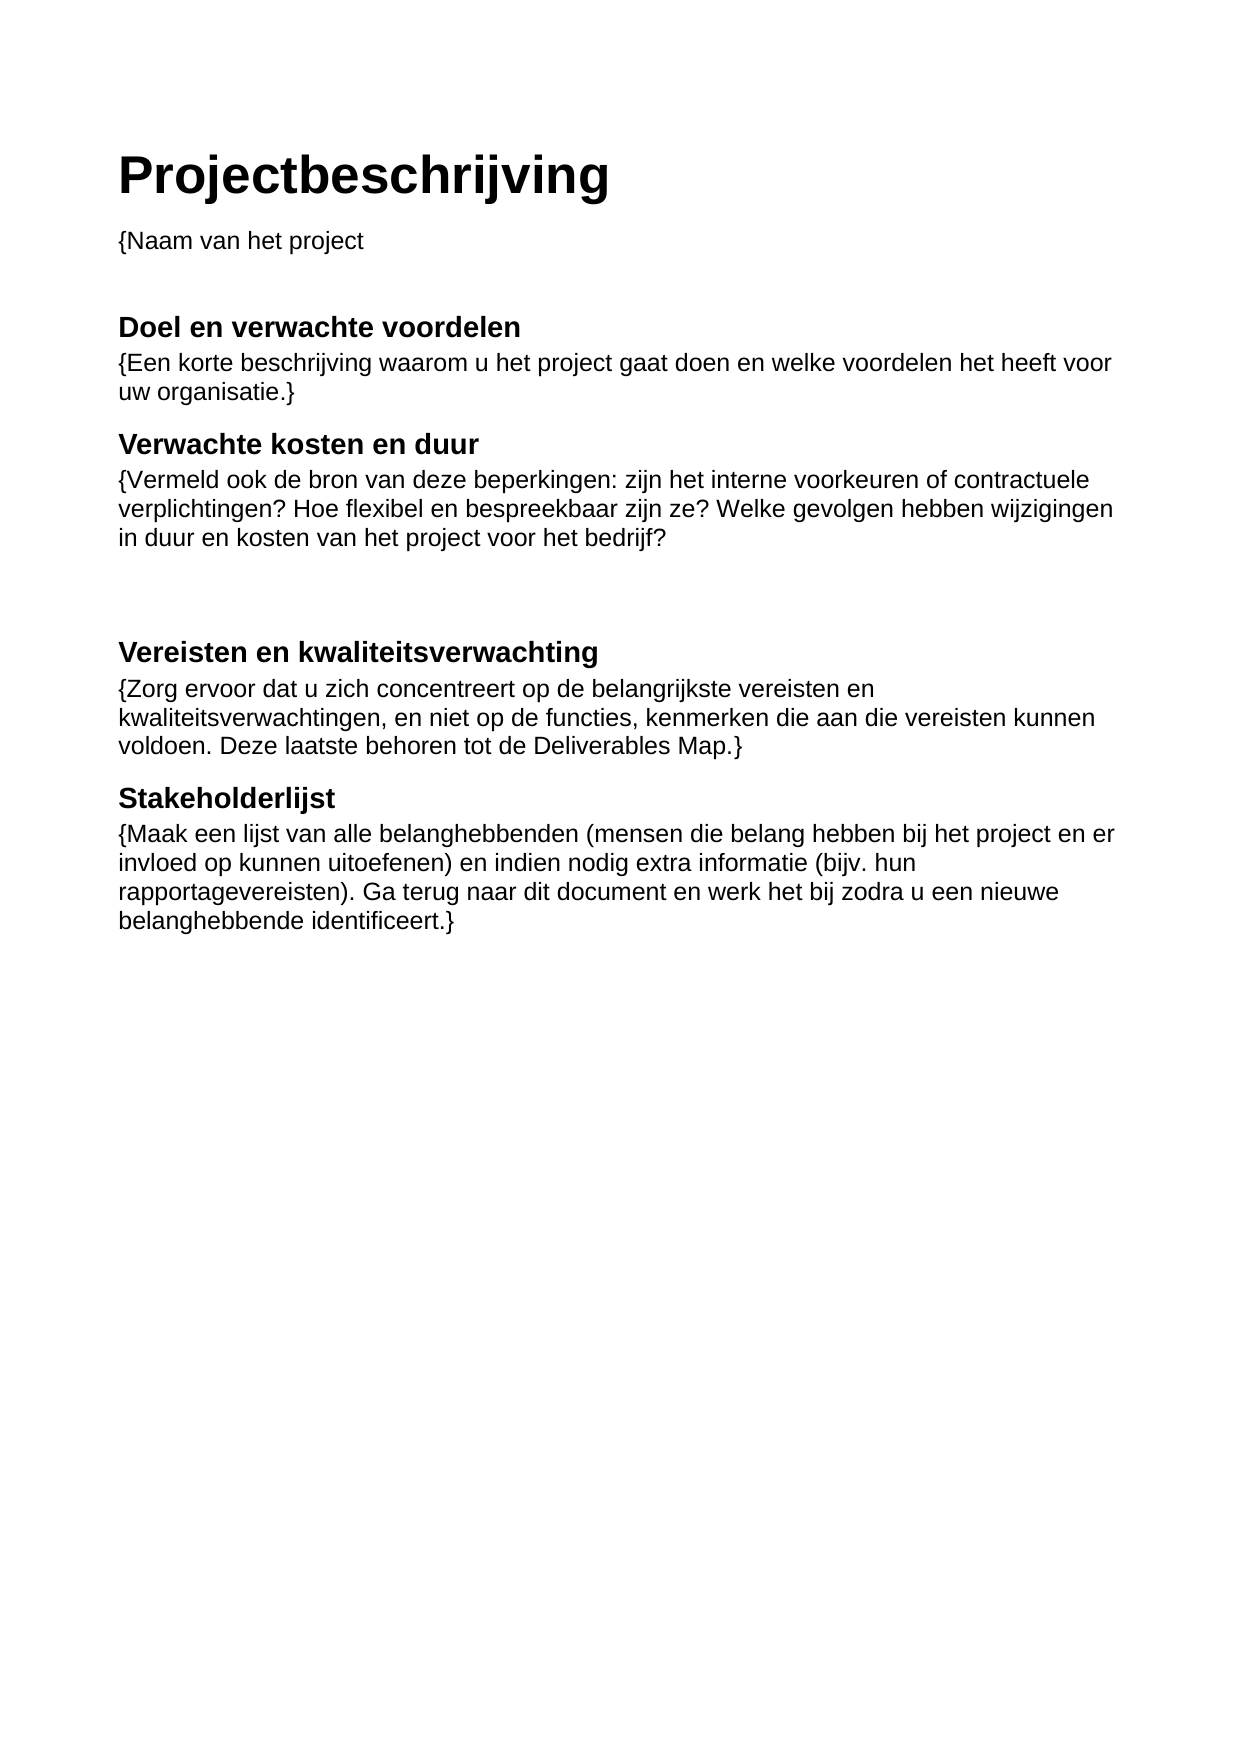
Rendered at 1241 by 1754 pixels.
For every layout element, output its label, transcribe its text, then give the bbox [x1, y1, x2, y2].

subtitle Vereisten en kwaliteitsverwachting [118, 635, 1122, 669]
text {Naam van het project [118, 226, 1122, 255]
text {Vermeld ook de bron van deze beperkingen: zijn het interne voorkeuren of contractuele verplichtingen? Hoe flexibel en bespreekbaar zijn ze? Welke gevolgen hebben wijzigingen in duur en kosten van het project voor het bedrijf? [118, 465, 1122, 551]
subtitle Stakeholderlijst [118, 781, 1122, 814]
text {Maak een lijst van alle belanghebbenden (mensen die belang hebben bij het project en er invloed op kunnen uitoefenen) en indien nodig extra informatie (bijv. hun rapportagevereisten). Ga terug naar dit document en werk het bij zodra u een nieuwe belanghebbende identificeert.} [118, 819, 1122, 934]
text {Zorg ervoor dat u zich concentreert op de belangrijkste vereisten en kwaliteitsverwachtingen, en niet op de functies, kenmerken die aan die vereisten kunnen voldoen. Deze laatste behoren tot de Deliverables Map.} [118, 674, 1122, 760]
subtitle Doel en verwachte voordelen [118, 310, 1122, 343]
subtitle Verwachte kosten en duur [118, 427, 1122, 460]
text {Een korte beschrijving waarom u het project gaat doen en welke voordelen het heeft voor uw organisatie.} [118, 348, 1122, 406]
subtitle Projectbeschrijving [118, 143, 1122, 204]
